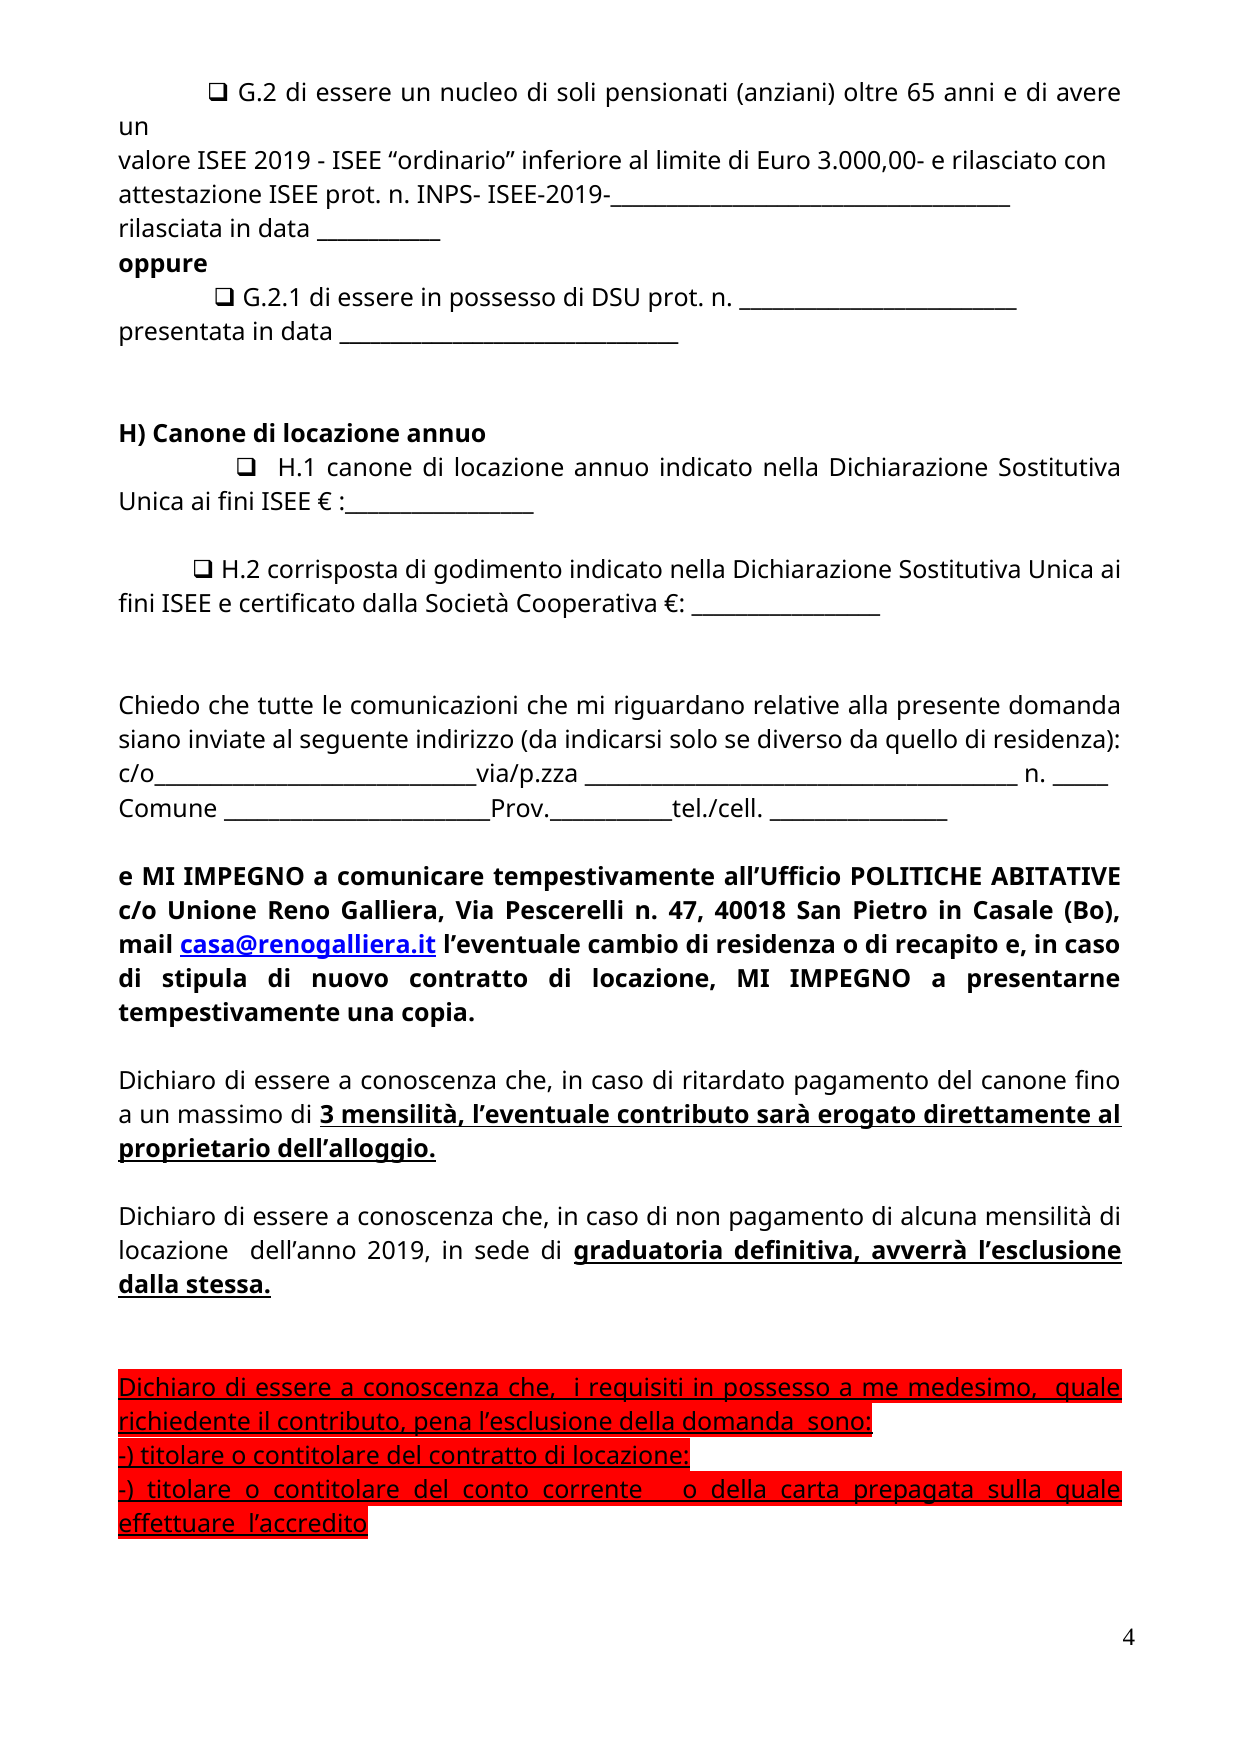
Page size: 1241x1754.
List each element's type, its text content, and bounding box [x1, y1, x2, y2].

text effettuare l’accredito [118, 1502, 1122, 1539]
text Dichiaro di essere a conoscenza che, in caso di non pagamento di alcuna mensilità di locazione dell’anno 2019, in sede di graduatoria definitiva, avverrà l’esclusione dalla stessa. [118, 1199, 1122, 1301]
text c/o_____________________________via/p.zza _______________________________________ n. _____ Comune ________________________Prov.___________tel./cell. ________________ [118, 756, 1122, 824]
text e MI IMPEGNO a comunicare tempestivamente all’Ufficio POLITICHE ABITATIVE c/o Unione Reno Galliera, Via Pescerelli n. 47, 40018 San Pietro in Casale (Bo), mail casa@renogalliera.it l’eventuale cambio di residenza o di recapito e, in caso di stipula di nuovo contratto di locazione, MI IMPEGNO a presentarne tempestivamente una copia. [118, 858, 1122, 1029]
text attestazione ISEE prot. n. INPS- ISEE-2019-____________________________________ [118, 177, 1122, 211]
text valore ISEE 2019 - ISEE “ordinario” inferiore al limite di Euro 3.000,00- e rilasciato con [118, 143, 1122, 177]
text oppure [118, 245, 1122, 279]
text -) titolare o contitolare del contratto di locazione: [118, 1437, 1122, 1471]
text -) titolare o contitolare del conto corrente o della carta prepagata sulla quale [118, 1471, 1122, 1500]
text  G.2.1 di essere in possesso di DSU prot. n. _________________________ [118, 279, 1122, 313]
text  H.2 corrisposta di godimento indicato nella Dichiarazione Sostitutiva Unica ai [118, 552, 1122, 586]
text Chiedo che tutte le comunicazioni che mi riguardano relative alla presente domanda siano inviate al seguente indirizzo (da indicarsi solo se diverso da quello di residenza): [118, 688, 1122, 756]
text presentata in data _________________________________ [118, 313, 1122, 347]
text  G.2 di essere un nucleo di soli pensionati (anziani) oltre 65 anni e di avere un [118, 75, 1122, 143]
text fini ISEE e certificato dalla Società Cooperativa €: _________________ [118, 586, 1122, 620]
text Dichiaro di essere a conoscenza che, i requisiti in possesso a me medesimo, quale [118, 1369, 1122, 1398]
text Dichiaro di essere a conoscenza che, in caso di ritardato pagamento del canone fino a un massimo di 3 mensilità, l’eventuale contributo sarà erogato direttamente al proprietario dell’alloggio. [118, 1063, 1122, 1165]
text H) Canone di locazione annuo [118, 416, 1122, 449]
text  H.1 canone di locazione annuo indicato nella Dichiarazione Sostitutiva Unica ai fini ISEE € :_________________ [118, 449, 1122, 518]
text richiedente il contributo, pena l’esclusione della domanda sono: [118, 1400, 1122, 1437]
text rilasciata in data ____________ [118, 211, 1122, 245]
